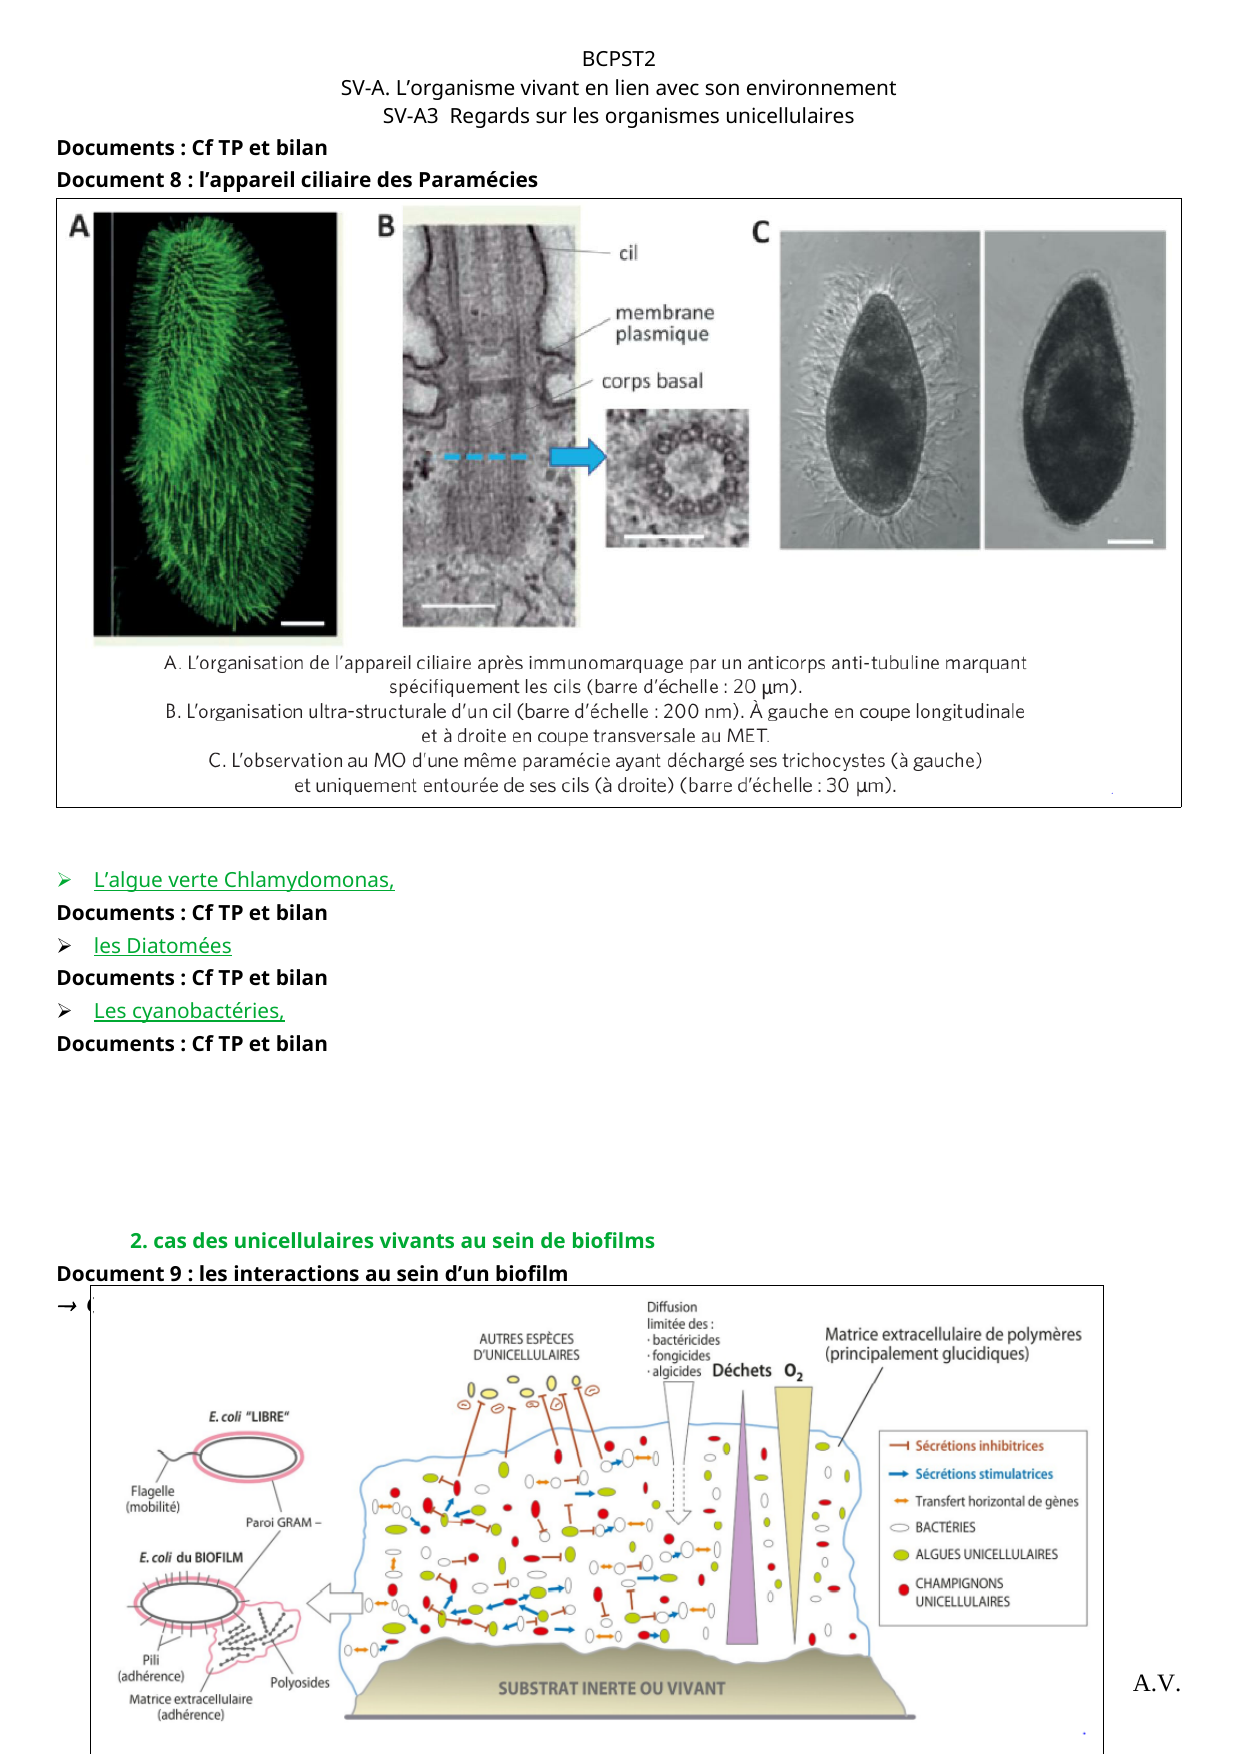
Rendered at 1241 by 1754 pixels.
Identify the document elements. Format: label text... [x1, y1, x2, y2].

picture [93, 1288, 1100, 1751]
subtitle Document 9 : les interactions au sein d’un biofilm [56, 1259, 1181, 1287]
subtitle les Diatomées [56, 931, 1181, 959]
subtitle Documents : Cf TP et bilan [56, 133, 1181, 161]
subtitle Documents : Cf TP et bilan [56, 898, 1181, 927]
subtitle L’algue verte Chlamydomonas, [56, 866, 1181, 894]
subtitle 2. cas des unicellulaires vivants au sein de biofilms [56, 1226, 1181, 1255]
subtitle  Quels sont les avantages conférés par un biofilm aux organismes y vivant ? [1104, 1291, 1181, 1318]
subtitle Les cyanobactéries, [56, 996, 1181, 1024]
subtitle Document 8 : l’appareil ciliaire des Paramécies [56, 166, 1181, 194]
subtitle Documents : Cf TP et bilan [56, 1029, 1181, 1057]
subtitle Documents : Cf TP et bilan [56, 963, 1181, 992]
picture [59, 201, 1179, 804]
